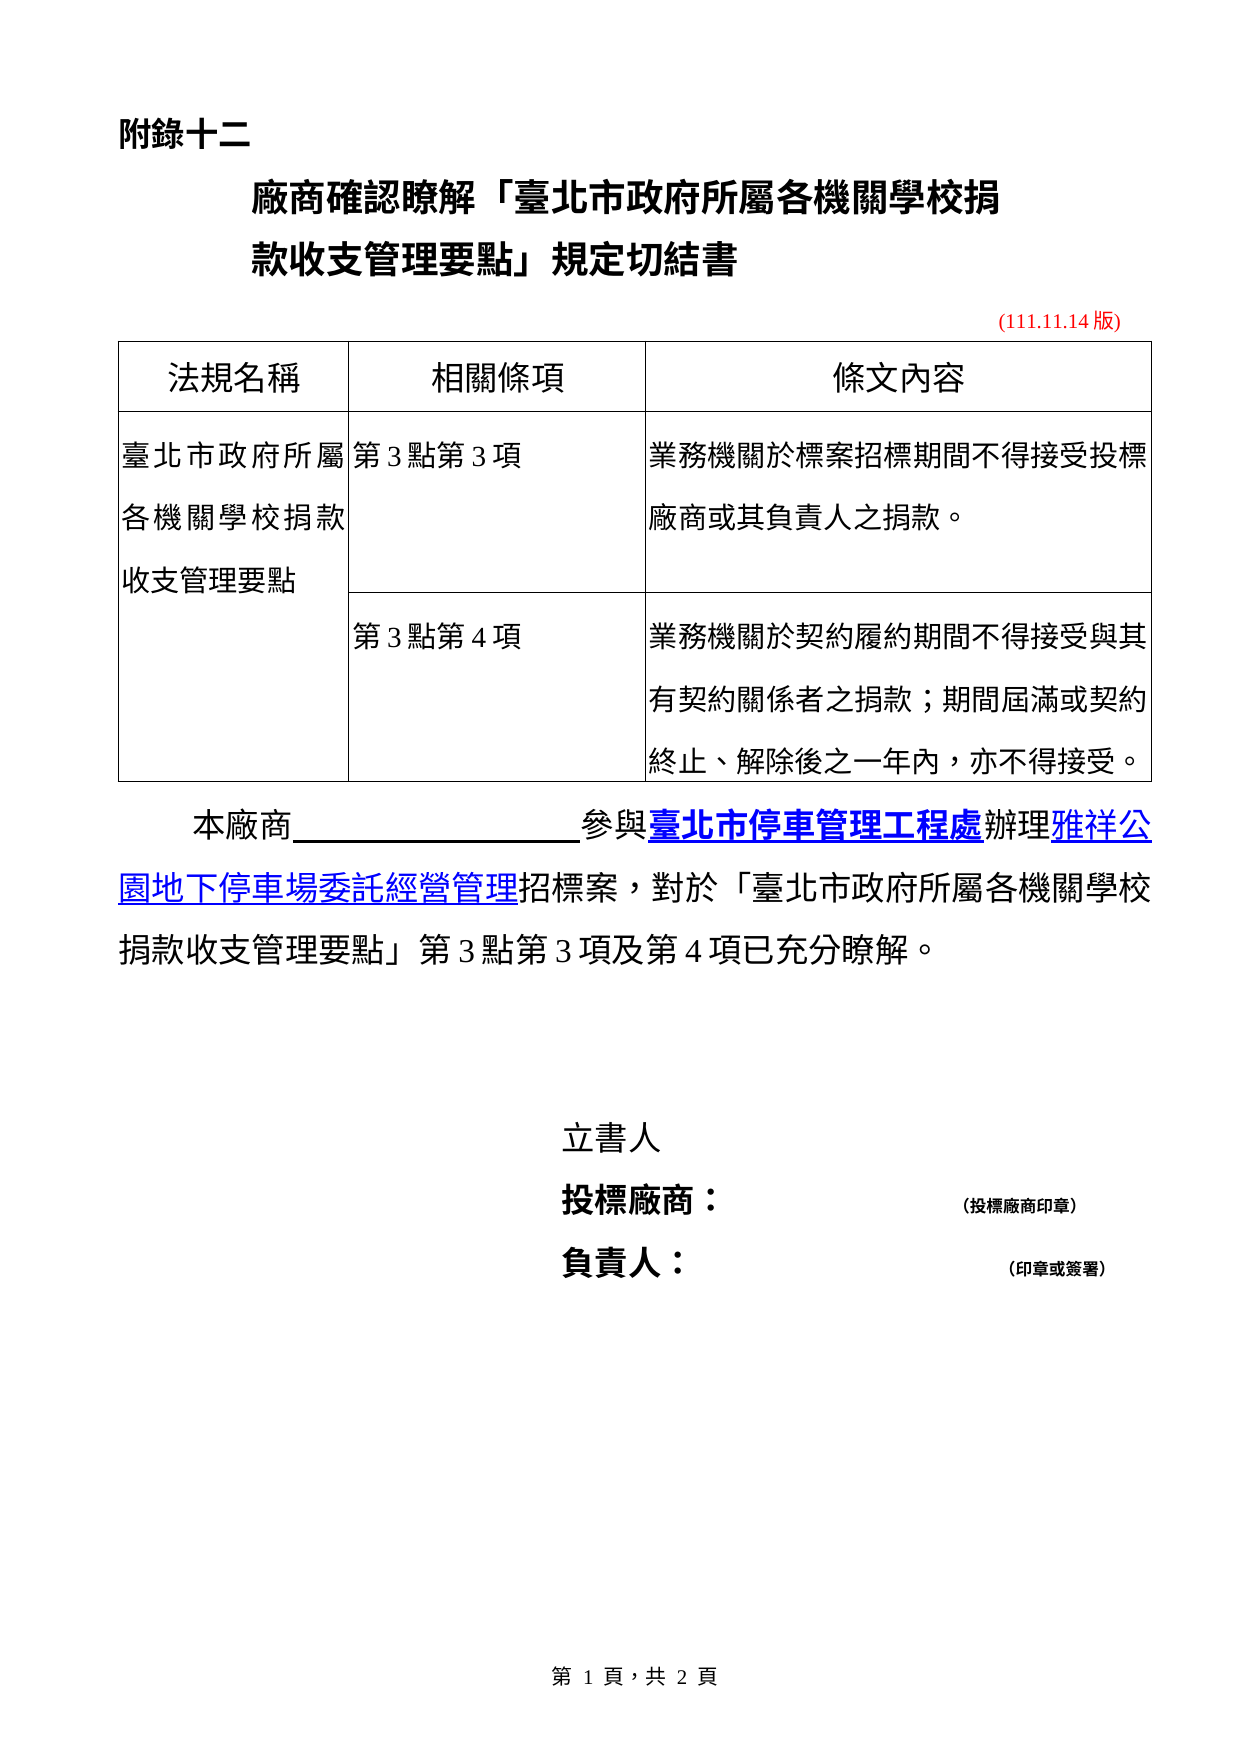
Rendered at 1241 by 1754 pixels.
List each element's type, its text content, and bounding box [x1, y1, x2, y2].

text 負責人： （印章或簽署） [561, 1219, 1152, 1282]
table_cell 業務機關於契約履約期間不得接受與其有契約關係者之捐款；期間屆滿或契約終止、解除後之一年內，亦不得接受。 [646, 593, 1151, 781]
text (111.11.14版) [118, 278, 1152, 341]
text 附錄十二 廠商確認瞭解「臺北市政府所屬各機關學校捐款收支管理要點」規定切結書 [118, 91, 1004, 278]
table_cell 第3點第4項 [349, 593, 645, 781]
text 立書人 [561, 1094, 1152, 1157]
table_header 相關條項 [349, 342, 645, 411]
table_cell 第3點第3項 [349, 412, 645, 592]
table_cell 業務機關於標案招標期間不得接受投標廠商或其負責人之捐款。 [646, 412, 1151, 592]
table_header 法規名稱 [119, 342, 348, 411]
table_cell 臺北市政府所屬各機關學校捐款收支管理要點 [119, 412, 348, 781]
text 投標廠商： （投標廠商印章） [561, 1157, 1152, 1219]
text 本廠商 參與臺北市停車管理工程處辦理雅祥公園地下停車場委託經營管理招標案，對於「臺北市政府所屬各機關學校捐款收支管理要點」第3點第3項及第4項已充分瞭解。 [118, 782, 1152, 969]
table_header 條文內容 [646, 342, 1151, 411]
